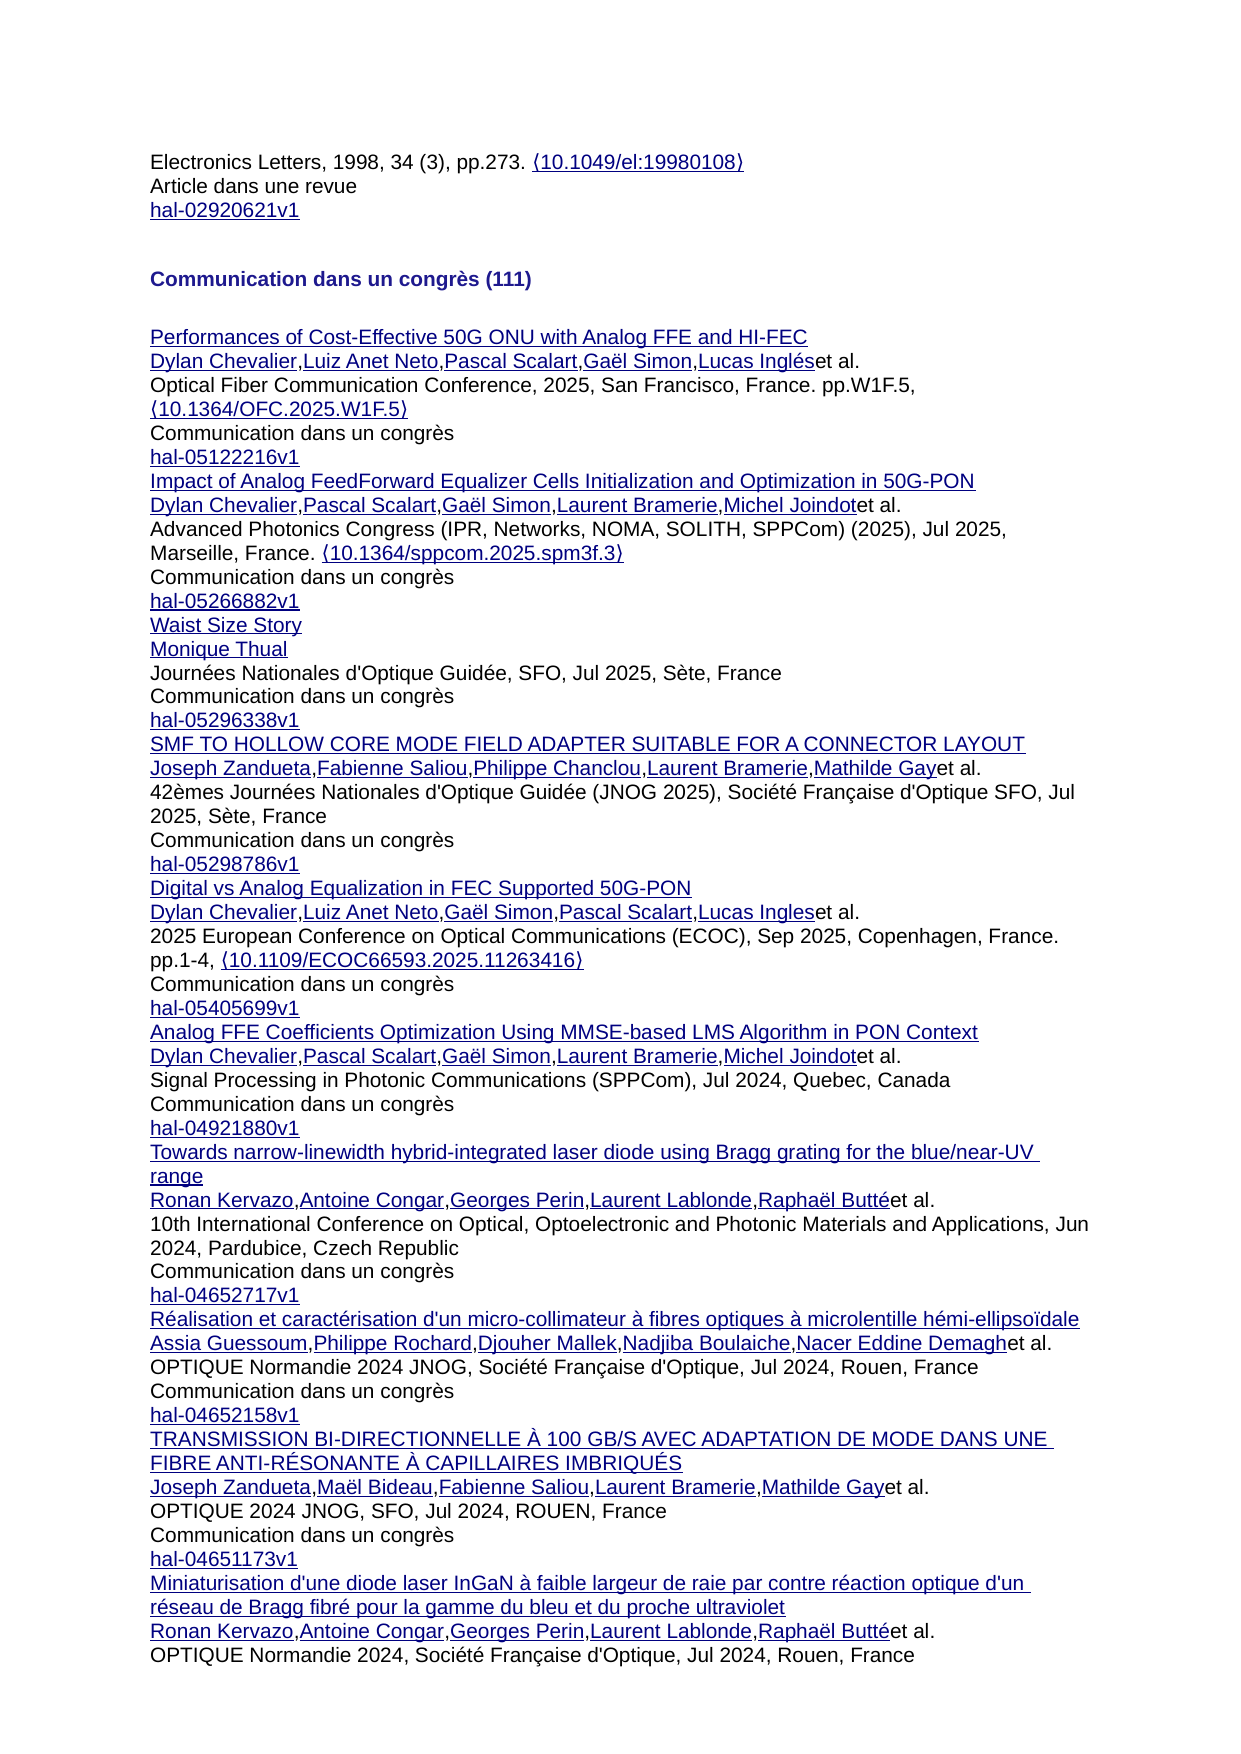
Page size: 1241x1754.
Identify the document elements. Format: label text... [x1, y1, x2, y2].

table_cell Electronics Letters, 1998, 34 (3), pp.273. ⟨10.1049/el:19980108⟩ Article dans une revue hal-02920621v1 [150, 150, 1090, 222]
table_cell Miniaturisation d'une diode laser InGaN à faible largeur de raie par contre réaction optique d'un réseau de Bragg fibré pour la gamme du bleu et du proche ultraviolet Ronan Kervazo,Antoine Congar,Georges Perin,Laurent Lablonde,Raphaël Buttéet al. OPTIQUE Normandie 2024, Société Française d'Optique, Jul 2024, Rouen, France [150, 1571, 1090, 1667]
subtitle Communication dans un congrès (111) [150, 267, 1090, 291]
table_cell Waist Size Story Monique Thual Journées Nationales d'Optique Guidée, SFO, Jul 2025, Sète, France Communication dans un congrès hal-05296338v1 [150, 613, 1090, 732]
table_cell SMF TO HOLLOW CORE MODE FIELD ADAPTER SUITABLE FOR A CONNECTOR LAYOUT Joseph Zandueta,Fabienne Saliou,Philippe Chanclou,Laurent Bramerie,Mathilde Gayet al. 42èmes Journées Nationales d'Optique Guidée (JNOG 2025), Société Française d'Optique SFO, Jul 2025, Sète, France Communication dans un congrès hal-05298786v1 [150, 732, 1090, 876]
table_cell Analog FFE Coefficients Optimization Using MMSE-based LMS Algorithm in PON Context Dylan Chevalier,Pascal Scalart,Gaël Simon,Laurent Bramerie,Michel Joindotet al. Signal Processing in Photonic Communications (SPPCom), Jul 2024, Quebec, Canada Communication dans un congrès hal-04921880v1 [150, 1020, 1090, 1139]
table_cell Digital vs Analog Equalization in FEC Supported 50G-PON Dylan Chevalier,Luiz Anet Neto,Gaël Simon,Pascal Scalart,Lucas Ingleset al. 2025 European Conference on Optical Communications (ECOC), Sep 2025, Copenhagen, France. pp.1-4, ⟨10.1109/ECOC66593.2025.11263416⟩ Communication dans un congrès hal-05405699v1 [150, 876, 1090, 1020]
table_cell Impact of Analog FeedForward Equalizer Cells Initialization and Optimization in 50G-PON Dylan Chevalier,Pascal Scalart,Gaël Simon,Laurent Bramerie,Michel Joindotet al. Advanced Photonics Congress (IPR, Networks, NOMA, SOLITH, SPPCom) (2025), Jul 2025, Marseille, France. ⟨10.1364/sppcom.2025.spm3f.3⟩ Communication dans un congrès hal-05266882v1 [150, 469, 1090, 612]
table_cell TRANSMISSION BI-DIRECTIONNELLE À 100 GB/S AVEC ADAPTATION DE MODE DANS UNE FIBRE ANTI-RÉSONANTE À CAPILLAIRES IMBRIQUÉS Joseph Zandueta,Maël Bideau,Fabienne Saliou,Laurent Bramerie,Mathilde Gayet al. OPTIQUE 2024 JNOG, SFO, Jul 2024, ROUEN, France Communication dans un congrès hal-04651173v1 [150, 1427, 1090, 1571]
table_cell Réalisation et caractérisation d'un micro-collimateur à fibres optiques à microlentille hémi-ellipsoïdale Assia Guessoum,Philippe Rochard,Djouher Mallek,Nadjiba Boulaiche,Nacer Eddine Demaghet al. OPTIQUE Normandie 2024 JNOG, Société Française d'Optique, Jul 2024, Rouen, France Communication dans un congrès hal-04652158v1 [150, 1307, 1090, 1427]
table_header Performances of Cost-Effective 50G ONU with Analog FFE and HI-FEC Dylan Chevalier,Luiz Anet Neto,Pascal Scalart,Gaël Simon,Lucas Ingléset al. Optical Fiber Communication Conference, 2025, San Francisco, France. pp.W1F.5, ⟨10.1364/OFC.2025.W1F.5⟩ Communication dans un congrès hal-05122216v1 [150, 325, 1090, 469]
table_cell Towards narrow-linewidth hybrid-integrated laser diode using Bragg grating for the blue/near-UV range Ronan Kervazo,Antoine Congar,Georges Perin,Laurent Lablonde,Raphaël Buttéet al. 10th International Conference on Optical, Optoelectronic and Photonic Materials and Applications, Jun 2024, Pardubice, Czech Republic Communication dans un congrès hal-04652717v1 [150, 1140, 1090, 1307]
